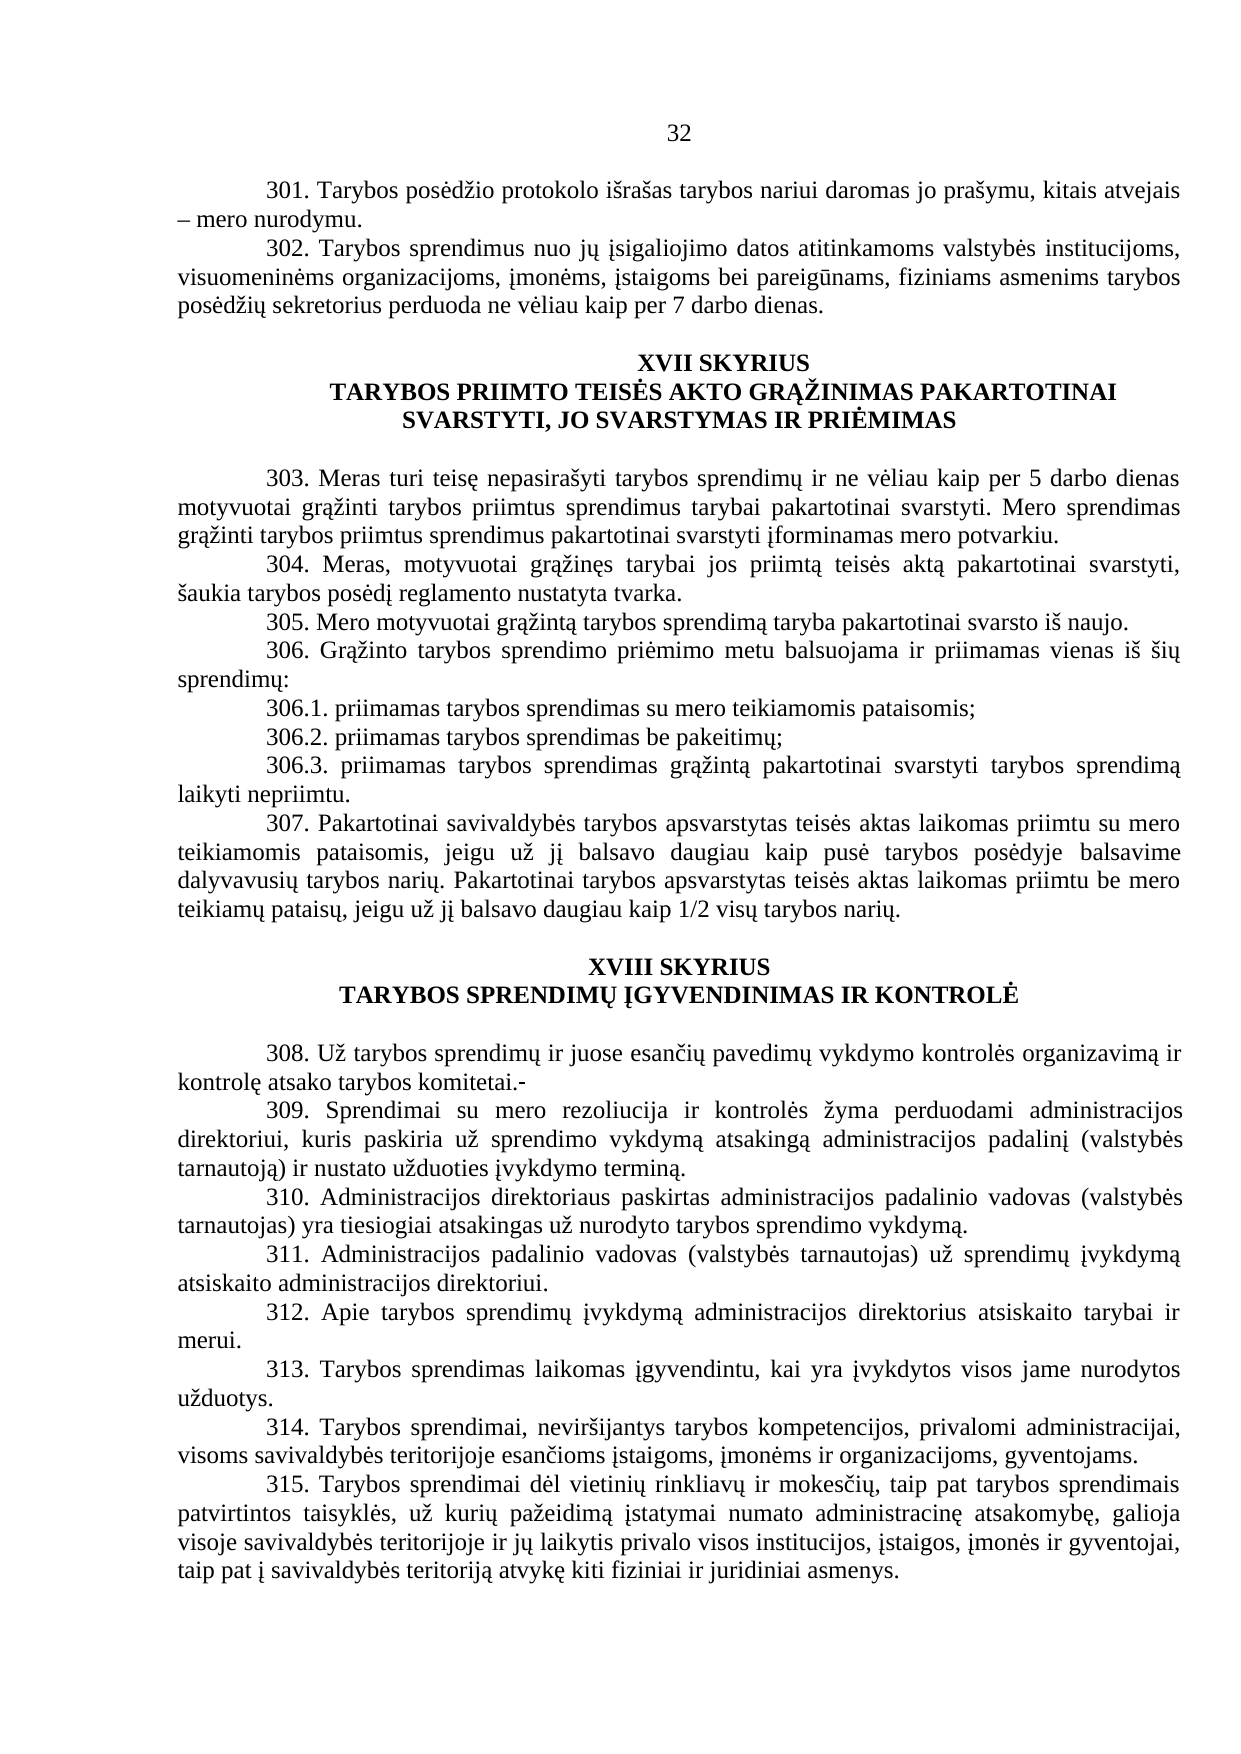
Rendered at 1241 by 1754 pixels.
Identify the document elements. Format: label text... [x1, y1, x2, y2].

text 302. Tarybos sprendimus nuo jų įsigaliojimo datos atitinkamoms valstybės institucijoms, visuomeninėms organizacijoms, įmonėms, įstaigoms bei pareigūnams, fiziniams asmenims tarybos posėdžių sekretorius perduoda ne vėliau kaip per 7 darbo dienas. [177, 233, 1181, 319]
text XVIII SKYRIUS [177, 952, 1181, 981]
text 314. Tarybos sprendimai, neviršijantys tarybos kompetencijos, privalomi administracijai, visoms savivaldybės teritorijoje esančioms įstaigoms, įmonėms ir organizacijoms, gyventojams. [177, 1412, 1181, 1469]
text XVII SKYRIUS [177, 348, 1181, 377]
text 308. Už tarybos sprendimų ir juose esančių pavedimų vykdymo kontrolės organizavimą ir kontrolę atsako tarybos komitetai. [177, 1038, 1181, 1096]
text 306.1. priimamas tarybos sprendimas su mero teikiamomis pataisomis; [177, 693, 1181, 722]
text 306.2. priimamas tarybos sprendimas be pakeitimų; [177, 722, 1181, 751]
text TARYBOS PRIIMTO TEISĖS AKTO GRĄŽINIMAS PAKARTOTINAI SVARSTYTI, JO SVARSTYMAS IR PRIĖMIMAS [177, 377, 1181, 434]
text 306. Grąžinto tarybos sprendimo priėmimo metu balsuojama ir priimamas vienas iš šių sprendimų: [177, 636, 1181, 693]
text 312. Apie tarybos sprendimų įvykdymą administracijos direktorius atsiskaito tarybai ir merui. [177, 1297, 1181, 1354]
text 315. Tarybos sprendimai dėl vietinių rinkliavų ir mokesčių, taip pat tarybos sprendimais patvirtintos taisyklės, už kurių pažeidimą įstatymai numato administracinę atsakomybę, galioja visoje savivaldybės teritorijoje ir jų laikytis privalo visos institucijos, įstaigos, įmonės ir gyventojai, taip pat į savivaldybės teritoriją atvykę kiti fiziniai ir juridiniai asmenys. [177, 1469, 1181, 1584]
text 309. Sprendimai su mero rezoliucija ir kontrolės žyma perduodami administracijos direktoriui, kuris paskiria už sprendimo vykdymą atsakingą administracijos padalinį (valstybės tarnautoją) ir nustato užduoties įvykdymo terminą. [177, 1096, 1183, 1182]
text 313. Tarybos sprendimas laikomas įgyvendintu, kai yra įvykdytos visos jame nurodytos užduotys. [177, 1354, 1181, 1412]
text 301. Tarybos posėdžio protokolo išrašas tarybos nariui daromas jo prašymu, kitais atvejais – mero nurodymu. [177, 176, 1181, 233]
text 311. Administracijos padalinio vadovas (valstybės tarnautojas) už sprendimų įvykdymą atsiskaito administracijos direktoriui. [177, 1239, 1181, 1297]
text TARYBOS SPRENDIMŲ ĮGYVENDINIMAS IR KONTROLĖ [177, 981, 1181, 1009]
text 306.3. priimamas tarybos sprendimas grąžintą pakartotinai svarstyti tarybos sprendimą laikyti nepriimtu. [177, 751, 1181, 808]
text 304. Meras, motyvuotai grąžinęs tarybai jos priimtą teisės aktą pakartotinai svarstyti, šaukia tarybos posėdį reglamento nustatyta tvarka. [177, 549, 1181, 607]
text 310. Administracijos direktoriaus paskirtas administracijos padalinio vadovas (valstybės tarnautojas) yra tiesiogiai atsakingas už nurodyto tarybos sprendimo vykdymą. [177, 1182, 1183, 1239]
text 305. Mero motyvuotai grąžintą tarybos sprendimą taryba pakartotinai svarsto iš naujo. [177, 607, 1181, 636]
text 307. Pakartotinai savivaldybės tarybos apsvarstytas teisės aktas laikomas priimtu su mero teikiamomis pataisomis, jeigu už jį balsavo daugiau kaip pusė tarybos posėdyje balsavime dalyvavusių tarybos narių. Pakartotinai tarybos apsvarstytas teisės aktas laikomas priimtu be mero teikiamų pataisų, jeigu už jį balsavo daugiau kaip 1/2 visų tarybos narių. [177, 808, 1181, 923]
text 303. Meras turi teisę nepasirašyti tarybos sprendimų ir ne vėliau kaip per 5 darbo dienas motyvuotai grąžinti tarybos priimtus sprendimus tarybai pakartotinai svarstyti. Mero sprendimas grąžinti tarybos priimtus sprendimus pakartotinai svarstyti įforminamas mero potvarkiu. [177, 463, 1181, 549]
